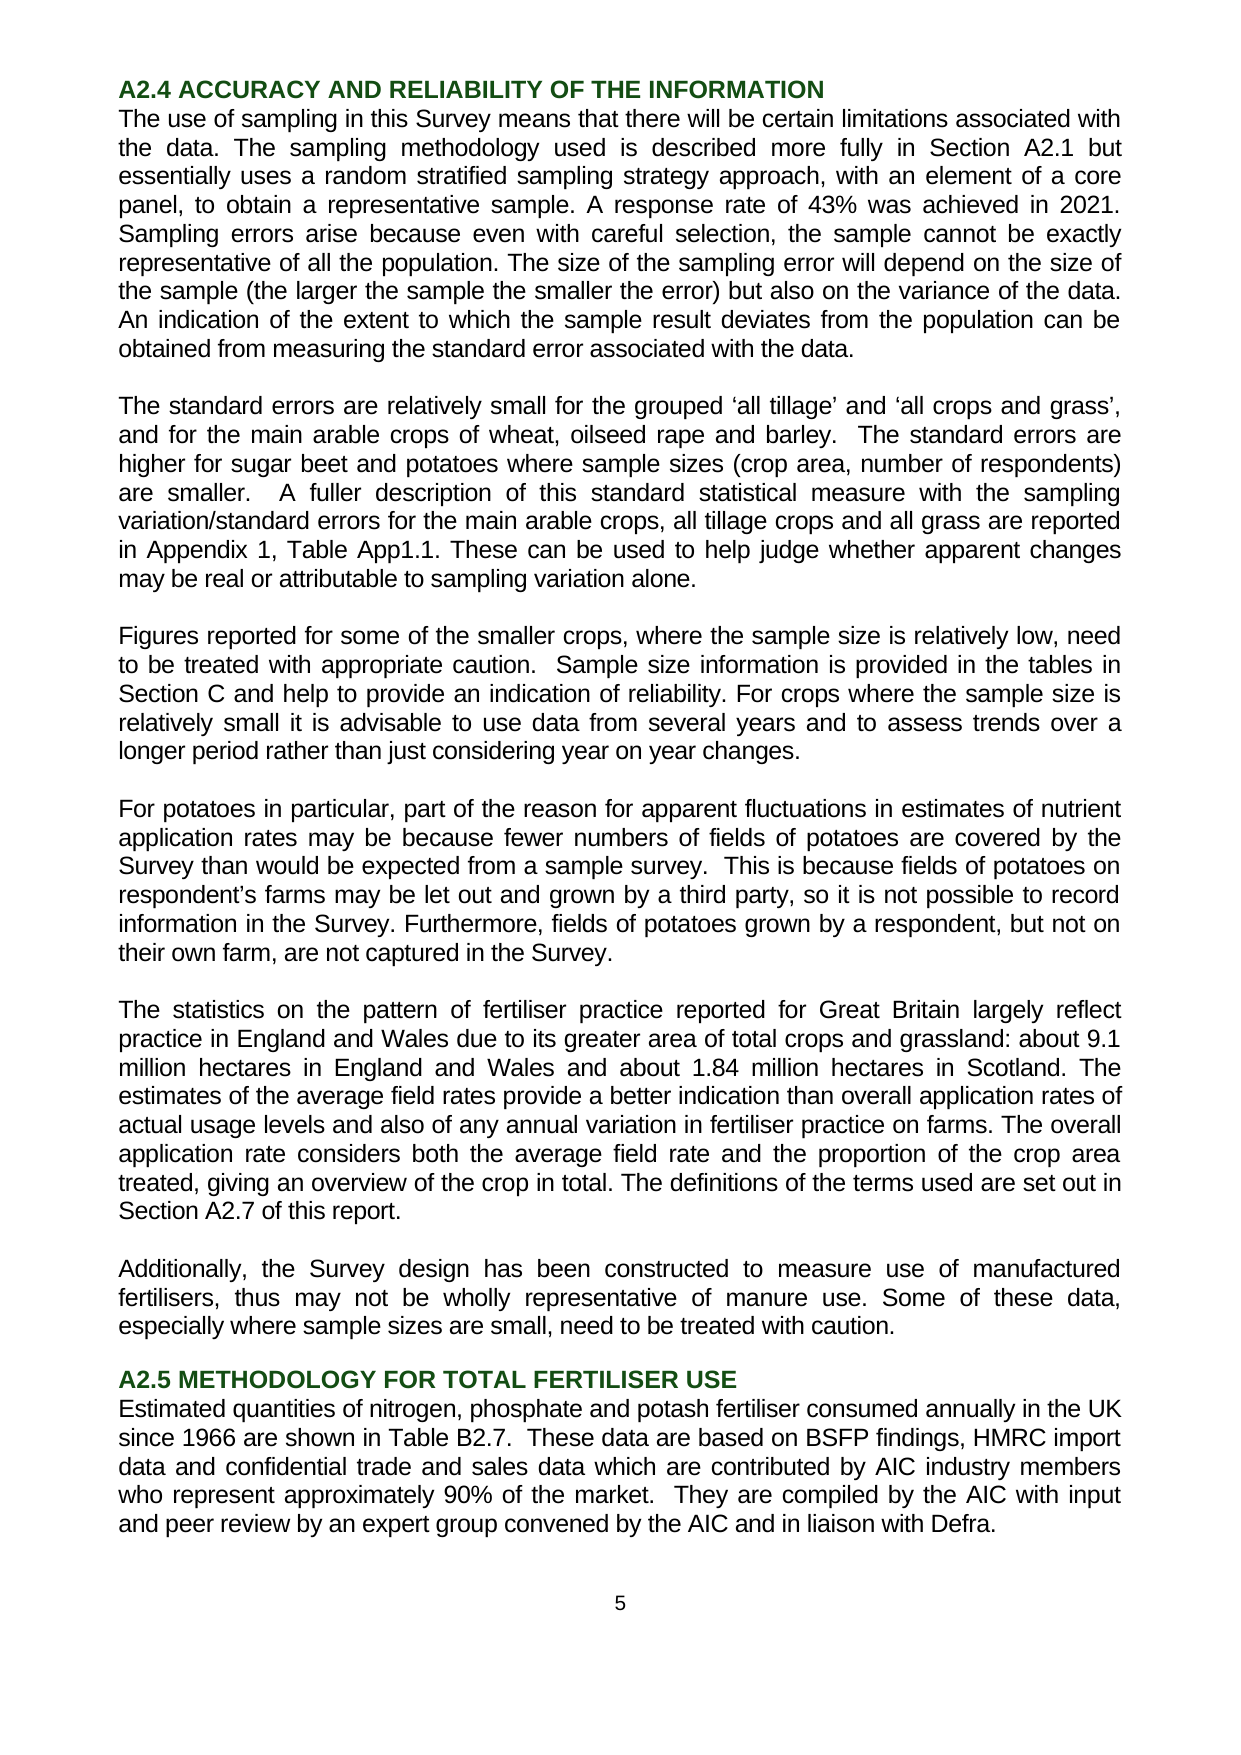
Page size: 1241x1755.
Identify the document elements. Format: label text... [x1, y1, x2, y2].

subtitle A2.4 ACCURACY AND RELIABILITY OF THE INFORMATION [118, 75, 1122, 104]
text Estimated quantities of nitrogen, phosphate and potash fertiliser consumed annually in the UK since 1966 are shown in Table B2.7. These data are based on BSFP findings, HMRC import data and confidential trade and sales data which are contributed by AIC industry members who represent approximately 90% of the market. They are compiled by the AIC with input and peer review by an expert group convened by the AIC and in liaison with Defra. [118, 1394, 1122, 1538]
subtitle A2.5 METHODOLOGY FOR TOTAL FERTILISER USE [118, 1365, 1122, 1394]
text Additionally, the Survey design has been constructed to measure use of manufactured fertilisers, thus may not be wholly representative of manure use. Some of these data, especially where sample sizes are small, need to be treated with caution. [118, 1254, 1122, 1340]
text The statistics on the pattern of fertiliser practice reported for Great Britain largely reflect practice in England and Wales due to its greater area of total crops and grassland: about 9.1 million hectares in England and Wales and about 1.84 million hectares in Scotland. The estimates of the average field rates provide a better indication than overall application rates of actual usage levels and also of any annual variation in fertiliser practice on farms. The overall application rate considers both the average field rate and the proportion of the crop area treated, giving an overview of the crop in total. The definitions of the terms used are set out in Section A2.7 of this report. [118, 995, 1122, 1225]
text The use of sampling in this Survey means that there will be certain limitations associated with the data. The sampling methodology used is described more fully in Section A2.1 but essentially uses a random stratified sampling strategy approach, with an element of a core panel, to obtain a representative sample. A response rate of 43% was achieved in 2021. Sampling errors arise because even with careful selection, the sample cannot be exactly representative of all the population. The size of the sampling error will depend on the size of the sample (the larger the sample the smaller the error) but also on the variance of the data. An indication of the extent to which the sample result deviates from the population can be obtained from measuring the standard error associated with the data. [118, 104, 1122, 362]
text Figures reported for some of the smaller crops, where the sample size is relatively low, need to be treated with appropriate caution. Sample size information is provided in the tables in Section C and help to provide an indication of reliability. For crops where the sample size is relatively small it is advisable to use data from several years and to assess trends over a longer period rather than just considering year on year changes. [118, 621, 1122, 765]
text For potatoes in particular, part of the reason for apparent fluctuations in estimates of nutrient application rates may be because fewer numbers of fields of potatoes are covered by the Survey than would be expected from a sample survey. This is because fields of potatoes on respondent’s farms may be let out and grown by a third party, so it is not possible to record information in the Survey. Furthermore, fields of potatoes grown by a respondent, but not on their own farm, are not captured in the Survey. [118, 794, 1122, 966]
text The standard errors are relatively small for the grouped ‘all tillage’ and ‘all crops and grass’, and for the main arable crops of wheat, oilseed rape and barley. The standard errors are higher for sugar beet and potatoes where sample sizes (crop area, number of respondents) are smaller. A fuller description of this standard statistical measure with the sampling variation/standard errors for the main arable crops, all tillage crops and all grass are reported in Appendix 1, Table App1.1. These can be used to help judge whether apparent changes may be real or attributable to sampling variation alone. [118, 391, 1122, 592]
